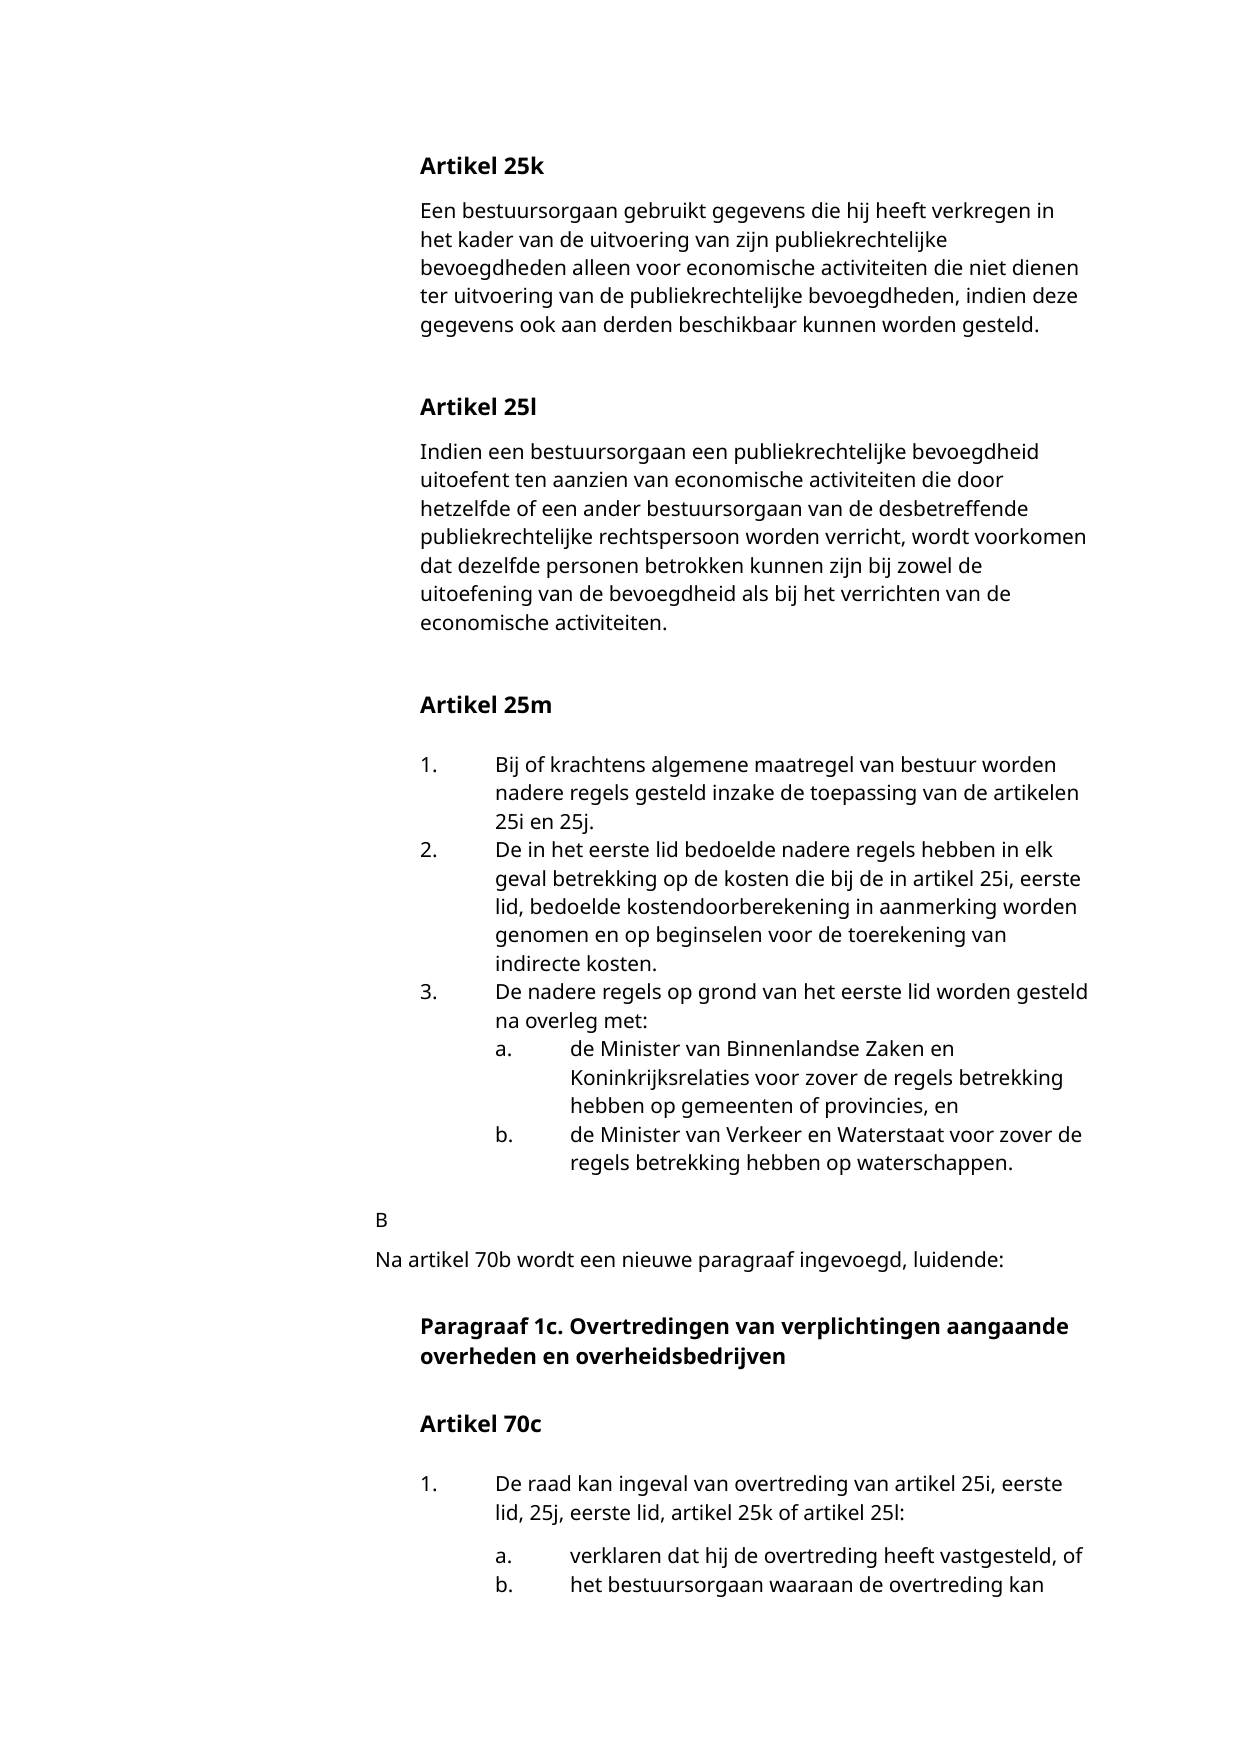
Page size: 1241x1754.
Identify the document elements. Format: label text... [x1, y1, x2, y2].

list Bij of krachtens algemene maatregel van bestuur worden nadere regels gesteld inzake de toepassing van de artikelen 25i en 25j. [420, 750, 1090, 835]
subtitle Artikel 25l [420, 391, 1090, 422]
subtitle Artikel 70c [420, 1408, 1090, 1439]
list de Minister van Binnenlandse Zaken en Koninkrijksrelaties voor zover de regels betrekking hebben op gemeenten of provincies, en [495, 1034, 1090, 1120]
text Een bestuursorgaan gebruikt gegevens die hij heeft verkregen in het kader van de uitvoering van zijn publiekrechtelijke bevoegdheden alleen voor economische activiteiten die niet dienen ter uitvoering van de publiekrechtelijke bevoegdheden, indien deze gegevens ook aan derden beschikbaar kunnen worden gesteld. [420, 196, 1090, 338]
list De raad kan ingeval van overtreding van artikel 25i, eerste lid, 25j, eerste lid, artikel 25k of artikel 25l: [420, 1469, 1090, 1526]
list De in het eerste lid bedoelde nadere regels hebben in elk geval betrekking op de kosten die bij de in artikel 25i, eerste lid, bedoelde kostendoorberekening in aanmerking worden genomen en op beginselen voor de toerekening van indirecte kosten. [420, 835, 1090, 977]
list de Minister van Verkeer en Waterstaat voor zover de regels betrekking hebben op waterschappen. [495, 1120, 1090, 1177]
list De nadere regels op grond van het eerste lid worden gesteld na overleg met: [420, 977, 1090, 1034]
text B [375, 1207, 1090, 1233]
list verklaren dat hij de overtreding heeft vastgesteld, of [495, 1541, 1090, 1570]
list het bestuursorgaan waaraan de overtreding kan [495, 1570, 1090, 1598]
text Indien een bestuursorgaan een publiekrechtelijke bevoegdheid uitoefent ten aanzien van economische activiteiten die door hetzelfde of een ander bestuursorgaan van de desbetreffende publiekrechtelijke rechtspersoon worden verricht, wordt voorkomen dat dezelfde personen betrokken kunnen zijn bij zowel de uitoefening van de bevoegdheid als bij het verrichten van de economische activiteiten. [420, 437, 1090, 636]
text Na artikel 70b wordt een nieuwe paragraaf ingevoegd, luidende: [375, 1245, 1090, 1274]
subtitle Artikel 25k [420, 150, 1090, 181]
subtitle Artikel 25m [420, 689, 1090, 720]
subtitle Paragraaf 1c. Overtredingen van verplichtingen aangaande overheden en overheidsbedrijven [420, 1311, 1090, 1371]
